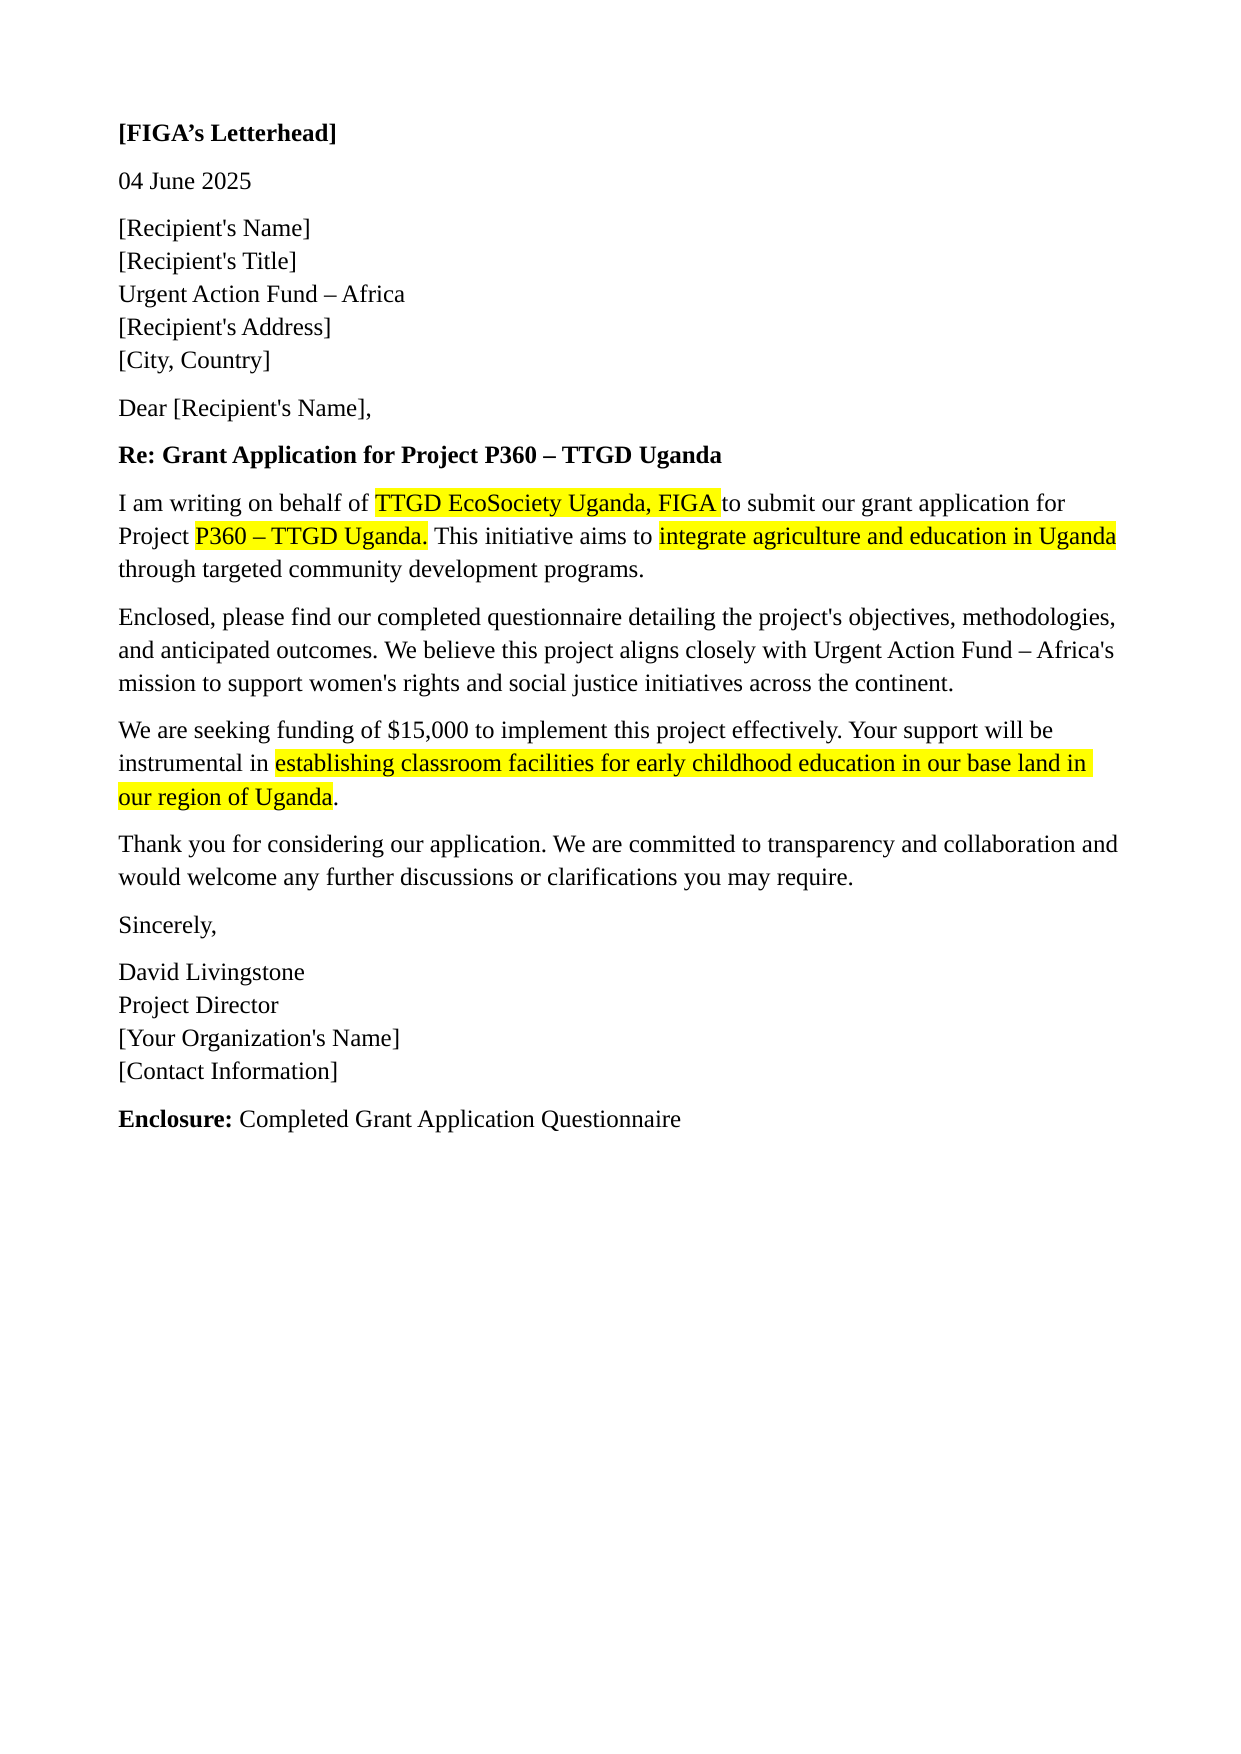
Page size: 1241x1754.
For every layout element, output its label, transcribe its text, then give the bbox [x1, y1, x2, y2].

text Dear [Recipient's Name], [118, 393, 1122, 422]
text David Livingstone Project Director [Your Organization's Name] [Contact Information] [118, 957, 1122, 1085]
text Thank you for considering our application. We are committed to transparency and collaboration and would welcome any further discussions or clarifications you may require. [118, 829, 1122, 891]
text I am writing on behalf of TTGD EcoSociety Uganda, FIGA to submit our grant application for Project P360 – TTGD Uganda. This initiative aims to integrate agriculture and education in Uganda through targeted community development programs. [118, 488, 1122, 583]
text Sincerely, [118, 910, 1122, 938]
text [Recipient's Name] [Recipient's Title] Urgent Action Fund – Africa [Recipient's Address] [City, Country] [118, 213, 1122, 374]
text Re: Grant Application for Project P360 – TTGD Uganda [118, 441, 1122, 469]
text Enclosed, please find our completed questionnaire detailing the project's objectives, methodologies, and anticipated outcomes. We believe this project aligns closely with Urgent Action Fund – Africa's mission to support women's rights and social justice initiatives across the continent. [118, 602, 1122, 697]
text Enclosure: Completed Grant Application Questionnaire [118, 1104, 1122, 1133]
text [FIGA’s Letterhead] [118, 118, 1122, 147]
text We are seeking funding of $15,000 to implement this project effectively. Your support will be instrumental in establishing classroom facilities for early childhood education in our base land in our region of Uganda. [118, 716, 1122, 810]
text 04 June 2025 [118, 166, 1122, 194]
